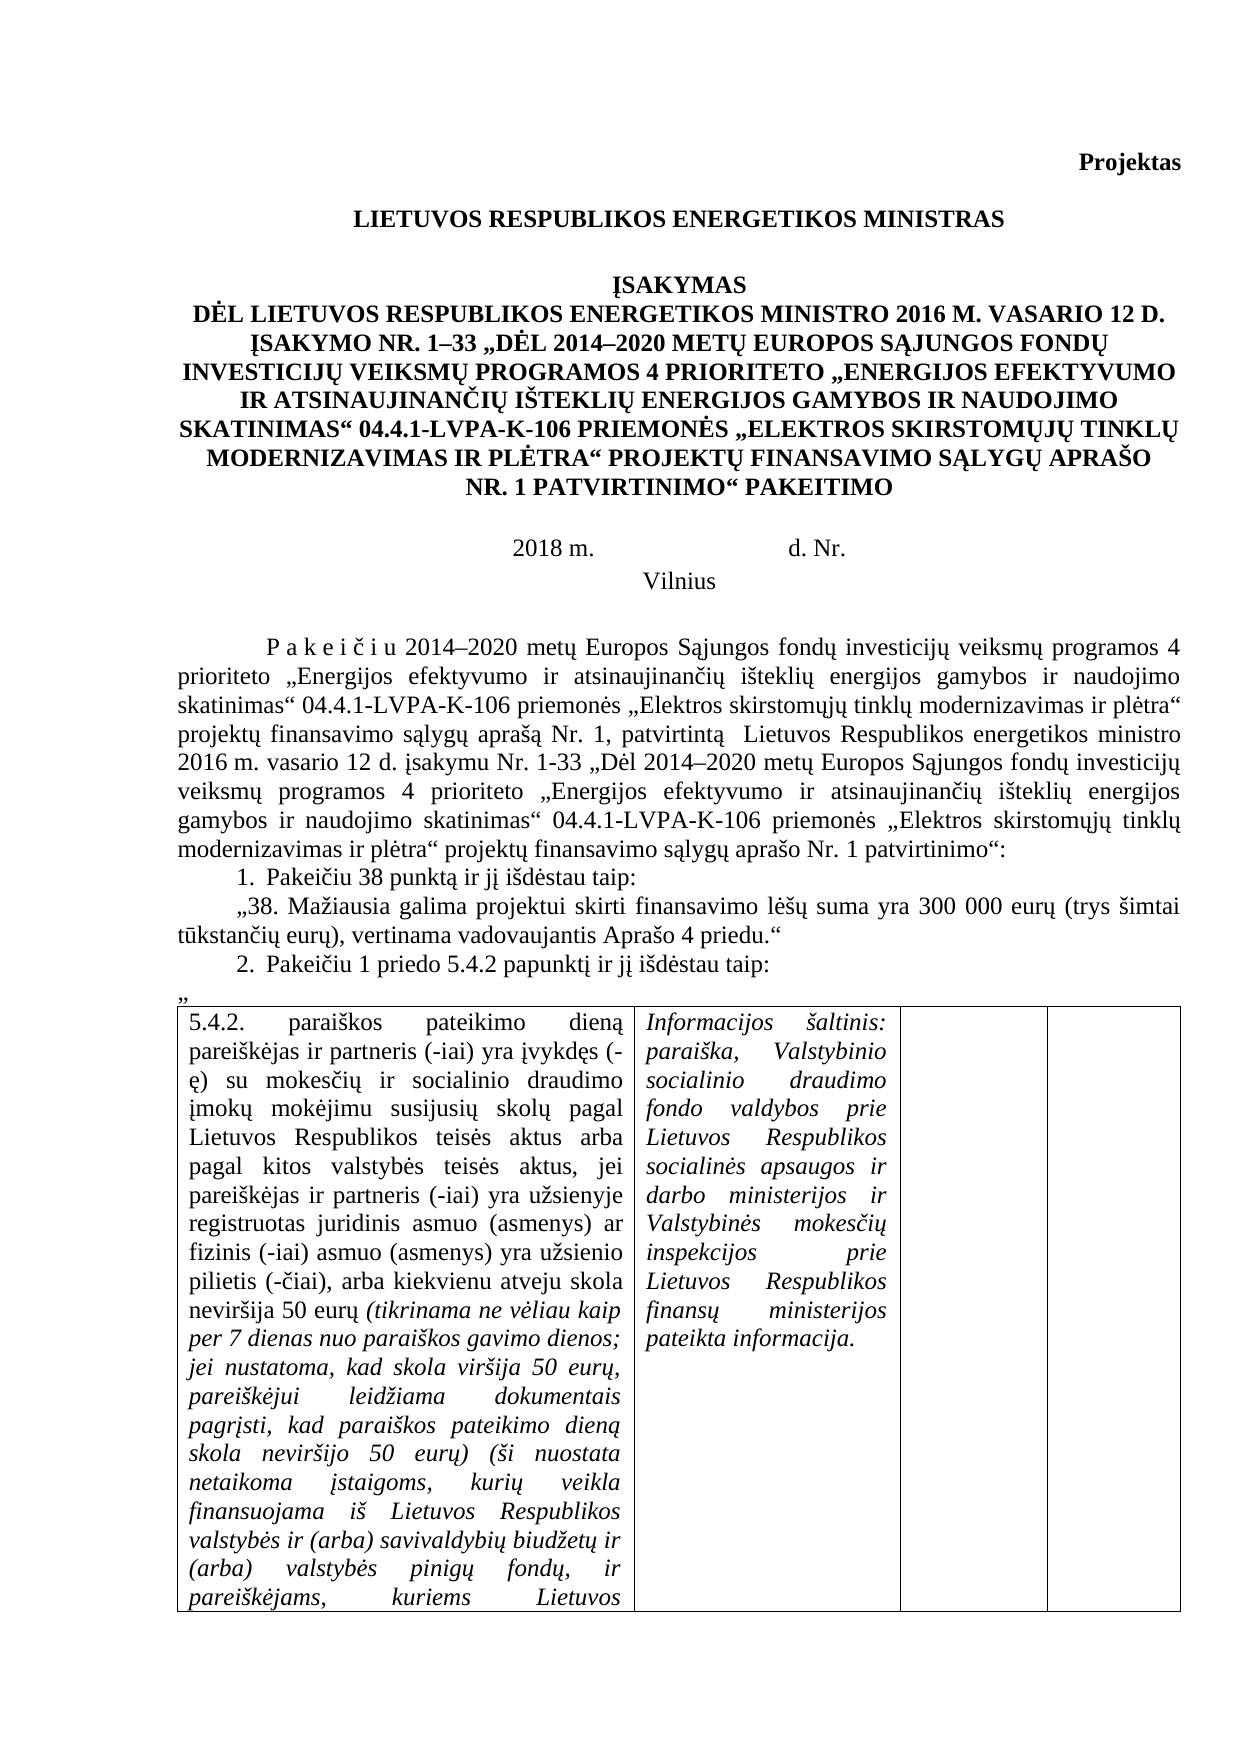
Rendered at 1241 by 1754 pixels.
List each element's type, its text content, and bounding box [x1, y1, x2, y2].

text P a k e i č i u 2014–2020 metų Europos Sąjungos fondų investicijų veiksmų programos 4 prioriteto „Energijos efektyvumo ir atsinaujinančių išteklių energijos gamybos ir naudojimo skatinimas“ 04.4.1-LVPA-K-106 priemonės „Elektros skirstomųjų tinklų modernizavimas ir plėtra“ projektų finansavimo sąlygų aprašą Nr. 1, patvirtintą Lietuvos Respublikos energetikos ministro 2016 m. vasario 12 d. įsakymu Nr. 1-33 „Dėl 2014–2020 metų Europos Sąjungos fondų investicijų veiksmų programos 4 prioriteto „Energijos efektyvumo ir atsinaujinančių išteklių energijos gamybos ir naudojimo skatinimas“ 04.4.1-LVPA-K-106 priemonės „Elektros skirstomųjų tinklų modernizavimas ir plėtra“ projektų finansavimo sąlygų aprašo Nr. 1 patvirtinimo“: [177, 632, 1181, 862]
text LIETUVOS RESPUBLIKOS ENERGETIKOS MINISTRAS [177, 204, 1181, 233]
table_header Informacijos šaltinis: paraiška, Valstybinio socialinio draudimo fondo valdybos prie Lietuvos Respublikos socialinės apsaugos ir darbo ministerijos ir Valstybinės mokesčių inspekcijos prie Lietuvos Respublikos finansų ministerijos pateikta informacija. [635, 1007, 900, 1611]
text 2. Pakeičiu 1 priedo 5.4.2 papunktį ir jį išdėstau taip: [236, 949, 1181, 977]
text DĖL LIETUVOS RESPUBLIKOS ENERGETIKOS MINISTRO 2016 M. VASARIO 12 D. ĮSAKYMO NR. 1–33 „DĖL 2014–2020 METŲ EUROPOS SĄJUNGOS FONDŲ INVESTICIJŲ VEIKSMŲ PROGRAMOS 4 PRIORITETO „ENERGIJOS EFEKTYVUMO IR ATSINAUJINANČIŲ IŠTEKLIŲ ENERGIJOS GAMYBOS IR NAUDOJIMO SKATINIMAS“ 04.4.1-LVPA-K-106 PRIEMONĖS „ELEKTROS SKIRSTOMŲJŲ TINKLŲ MODERNIZAVIMAS IR PLĖTRA“ PROJEKTŲ FINANSAVIMO SĄLYGŲ APRAŠO NR. 1 PATVIRTINIMO“ PAKEITIMO [177, 299, 1181, 500]
text Vilnius [177, 566, 1181, 595]
text „ [177, 977, 1181, 1006]
text Projektas [886, 147, 1181, 176]
text 2018 m. d. Nr. [177, 533, 1181, 562]
table_header [1048, 1007, 1180, 1611]
text ĮSAKYMAS [177, 270, 1181, 299]
text „38. Mažiausia galima projektui skirti finansavimo lėšų suma yra 300 000 eurų (trys šimtai tūkstančių eurų), vertinama vadovaujantis Aprašo 4 priedu.“ [177, 891, 1181, 949]
table_header 5.4.2. paraiškos pateikimo dieną pareiškėjas ir partneris (-iai) yra įvykdęs (-ę) su mokesčių ir socialinio draudimo įmokų mokėjimu susijusių skolų pagal Lietuvos Respublikos teisės aktus arba pagal kitos valstybės teisės aktus, jei pareiškėjas ir partneris (-iai) yra užsienyje registruotas juridinis asmuo (asmenys) ar fizinis (-iai) asmuo (asmenys) yra užsienio pilietis (-čiai), arba kiekvienu atveju skola neviršija 50 eurų (tikrinama ne vėliau kaip per 7 dienas nuo paraiškos gavimo dienos; jei nustatoma, kad skola viršija 50 eurų, pareiškėjui leidžiama dokumentais pagrįsti, kad paraiškos pateikimo dieną skola neviršijo 50 eurų) (ši nuostata netaikoma įstaigoms, kurių veikla finansuojama iš Lietuvos Respublikos valstybės ir (arba) savivaldybių biudžetų ir (arba) valstybės pinigų fondų, ir pareiškėjams, kuriems Lietuvos [178, 1007, 634, 1611]
table_header [901, 1007, 1047, 1611]
text 1. Pakeičiu 38 punktą ir jį išdėstau taip: [236, 862, 1181, 891]
